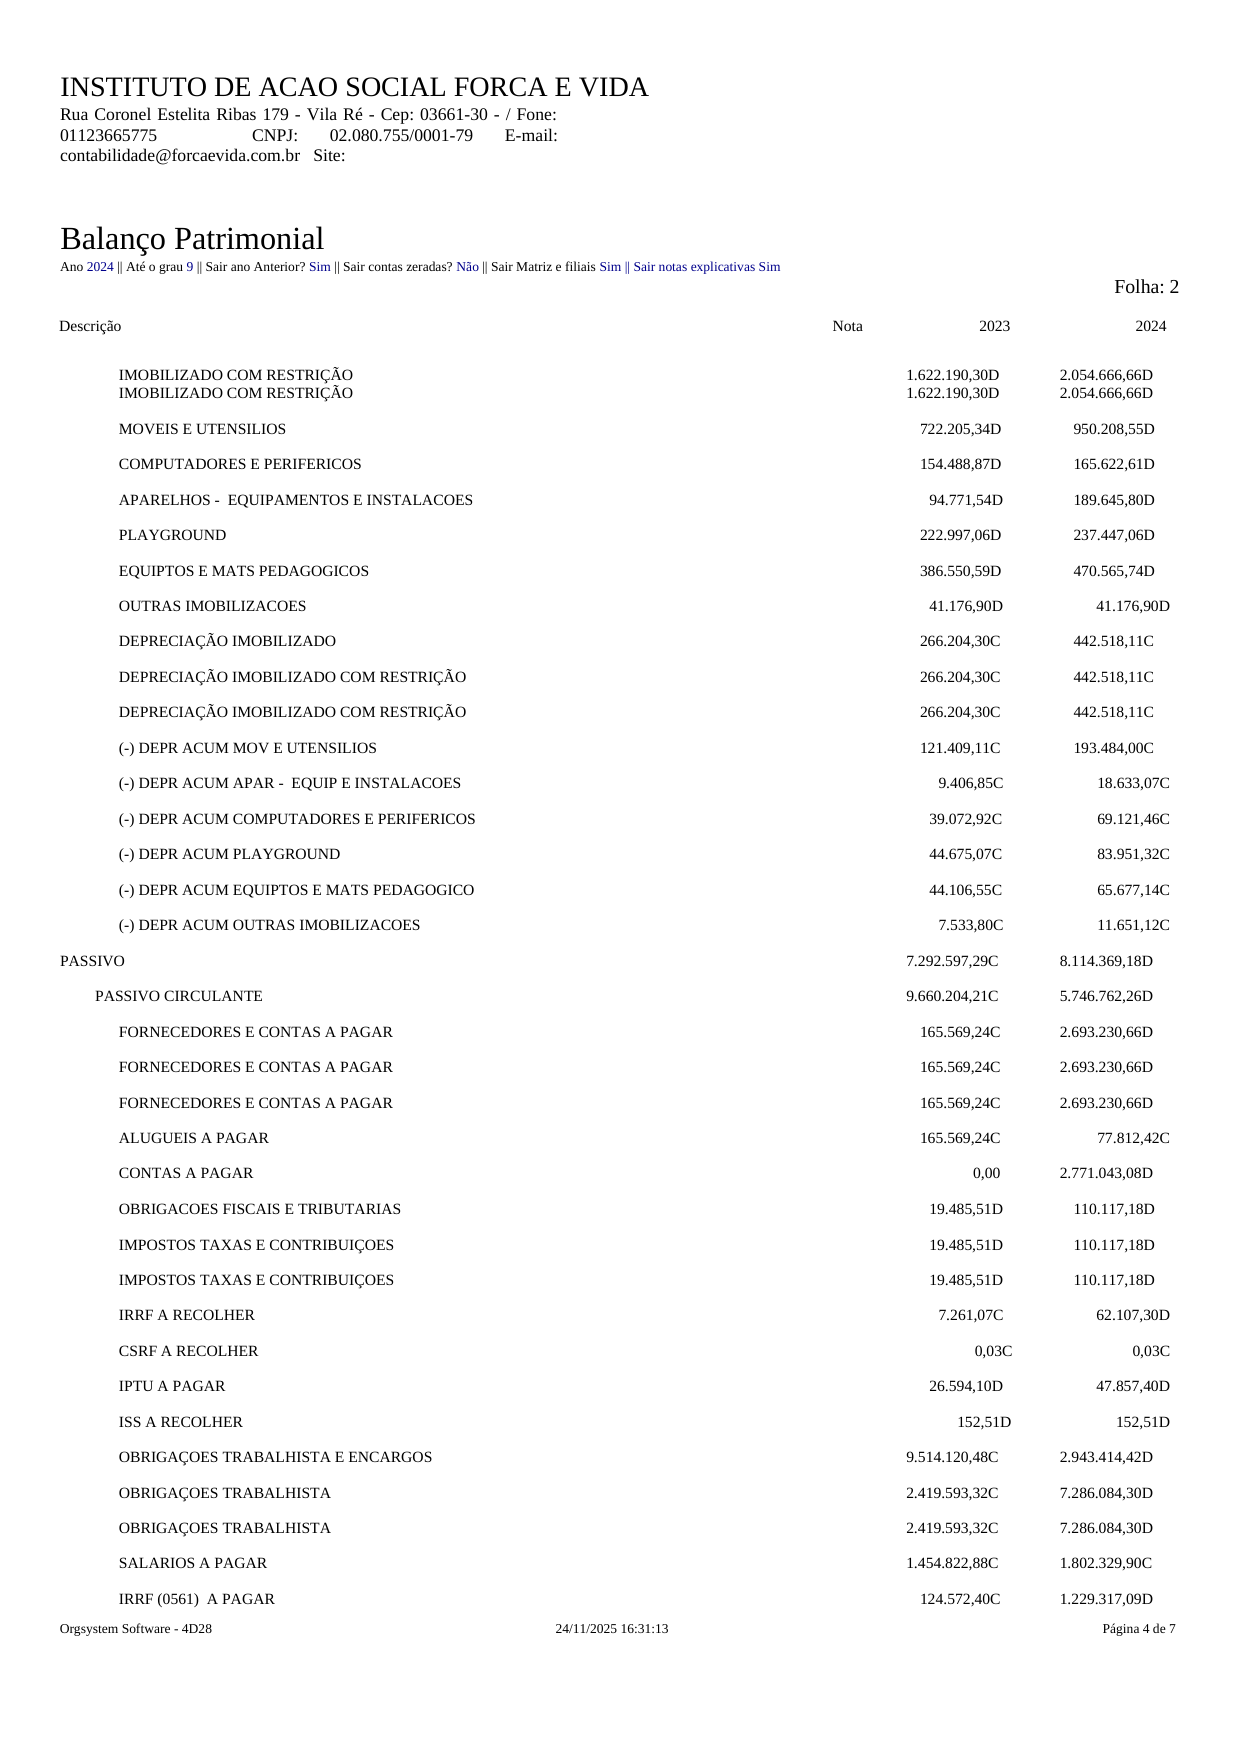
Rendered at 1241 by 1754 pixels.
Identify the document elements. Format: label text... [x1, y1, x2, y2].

table_cell EQUIPTOS E MATS PEDAGOGICOS [60, 561, 906, 597]
table_cell 0,00 [906, 1164, 1059, 1200]
table_cell 470.565,74D [1060, 561, 1170, 597]
table_header 1.622.190,30D [906, 352, 1059, 384]
table_cell PLAYGROUND [60, 526, 906, 561]
table_cell IMPOSTOS TAXAS E CONTRIBUIÇOES [60, 1271, 906, 1306]
table_cell 2.419.593,32C [906, 1519, 1059, 1554]
table_cell FORNECEDORES E CONTAS A PAGAR [60, 1058, 906, 1093]
table_cell OBRIGAÇOES TRABALHISTA [60, 1484, 906, 1519]
table_cell SALARIOS A PAGAR [60, 1554, 906, 1590]
table_cell 165.569,24C [906, 1129, 1059, 1164]
table_cell 69.121,46C [1060, 810, 1170, 845]
table_cell PASSIVO CIRCULANTE [60, 987, 906, 1022]
table_cell 8.114.369,18D [1060, 952, 1170, 987]
table_cell 62.107,30D [1060, 1306, 1170, 1342]
table_cell 1.802.329,90C [1060, 1554, 1170, 1590]
table_cell 2.771.043,08D [1060, 1164, 1170, 1200]
table_cell 189.645,80D [1060, 490, 1170, 526]
table_cell CSRF A RECOLHER [60, 1342, 906, 1377]
table_cell 193.484,00C [1060, 739, 1170, 774]
table_cell DEPRECIAÇÃO IMOBILIZADO [60, 632, 906, 668]
table_cell 442.518,11C [1060, 703, 1170, 739]
table_cell COMPUTADORES E PERIFERICOS [60, 455, 906, 490]
table_cell 2.693.230,66D [1060, 1094, 1170, 1129]
table_cell 9.514.120,48C [906, 1448, 1059, 1483]
table_cell 121.409,11C [906, 739, 1059, 774]
table_cell 77.812,42C [1060, 1129, 1170, 1164]
table_cell 7.292.597,29C [906, 952, 1059, 987]
table_cell 154.488,87D [906, 455, 1059, 490]
table_cell FORNECEDORES E CONTAS A PAGAR [60, 1094, 906, 1129]
table_cell FORNECEDORES E CONTAS A PAGAR [60, 1023, 906, 1058]
table_cell 266.204,30C [906, 668, 1059, 703]
table_cell 386.550,59D [906, 561, 1059, 597]
table_cell 7.286.084,30D [1060, 1519, 1170, 1554]
table_cell (-) DEPR ACUM PLAYGROUND [60, 845, 906, 881]
table_cell 41.176,90D [1060, 597, 1170, 632]
table_cell 83.951,32C [1060, 845, 1170, 881]
table_cell DEPRECIAÇÃO IMOBILIZADO COM RESTRIÇÃO [60, 668, 906, 703]
table_cell DEPRECIAÇÃO IMOBILIZADO COM RESTRIÇÃO [60, 703, 906, 739]
table_cell PASSIVO [60, 952, 906, 987]
table_cell (-) DEPR ACUM MOV E UTENSILIOS [60, 739, 906, 774]
table_cell 110.117,18D [1060, 1271, 1170, 1306]
table_cell 2.943.414,42D [1060, 1448, 1170, 1483]
table_cell 124.572,40C [906, 1590, 1059, 1615]
table_cell OUTRAS IMOBILIZACOES [60, 597, 906, 632]
table_cell 152,51D [906, 1413, 1059, 1448]
table_cell IPTU A PAGAR [60, 1377, 906, 1412]
table_cell 65.677,14C [1060, 881, 1170, 916]
table_cell 165.569,24C [906, 1023, 1059, 1058]
table_cell 9.406,85C [906, 774, 1059, 810]
table_cell 950.208,55D [1060, 420, 1170, 455]
table_cell IRRF (0561) A PAGAR [60, 1590, 906, 1615]
table_cell 266.204,30C [906, 632, 1059, 668]
table_cell (-) DEPR ACUM EQUIPTOS E MATS PEDAGOGICO [60, 881, 906, 916]
table_cell 152,51D [1060, 1413, 1170, 1448]
table_cell 9.660.204,21C [906, 987, 1059, 1022]
table_header IMOBILIZADO COM RESTRIÇÃO [60, 352, 906, 384]
table_cell 41.176,90D [906, 597, 1059, 632]
table_cell OBRIGAÇOES TRABALHISTA [60, 1519, 906, 1554]
table_cell 722.205,34D [906, 420, 1059, 455]
table_cell 1.229.317,09D [1060, 1590, 1170, 1615]
table_cell 2.693.230,66D [1060, 1058, 1170, 1093]
table_cell 2.693.230,66D [1060, 1023, 1170, 1058]
table_cell 222.997,06D [906, 526, 1059, 561]
table_cell 0,03C [1060, 1342, 1170, 1377]
table_cell 165.622,61D [1060, 455, 1170, 490]
table_cell 165.569,24C [906, 1058, 1059, 1093]
table_cell 0,03C [906, 1342, 1059, 1377]
table_cell (-) DEPR ACUM OUTRAS IMOBILIZACOES [60, 916, 906, 952]
table_cell 39.072,92C [906, 810, 1059, 845]
table_cell 19.485,51D [906, 1235, 1059, 1271]
table_cell 5.746.762,26D [1060, 987, 1170, 1022]
table_cell IMOBILIZADO COM RESTRIÇÃO [60, 384, 906, 419]
table_cell 7.261,07C [906, 1306, 1059, 1342]
table_cell 7.533,80C [906, 916, 1059, 952]
table_cell IMPOSTOS TAXAS E CONTRIBUIÇOES [60, 1235, 906, 1271]
table_cell 110.117,18D [1060, 1235, 1170, 1271]
table_cell ISS A RECOLHER [60, 1413, 906, 1448]
table_cell 94.771,54D [906, 490, 1059, 526]
table_cell 11.651,12C [1060, 916, 1170, 952]
table_cell 442.518,11C [1060, 632, 1170, 668]
table_cell (-) DEPR ACUM APAR - EQUIP E INSTALACOES [60, 774, 906, 810]
table_cell 19.485,51D [906, 1271, 1059, 1306]
table_cell 165.569,24C [906, 1094, 1059, 1129]
table_cell OBRIGAÇOES TRABALHISTA E ENCARGOS [60, 1448, 906, 1483]
table_cell APARELHOS - EQUIPAMENTOS E INSTALACOES [60, 490, 906, 526]
table_cell 47.857,40D [1060, 1377, 1170, 1412]
table_cell MOVEIS E UTENSILIOS [60, 420, 906, 455]
table_cell 2.419.593,32C [906, 1484, 1059, 1519]
table_cell 266.204,30C [906, 703, 1059, 739]
table_cell 1.622.190,30D [906, 384, 1059, 419]
table_cell 18.633,07C [1060, 774, 1170, 810]
table_cell 44.675,07C [906, 845, 1059, 881]
table_cell CONTAS A PAGAR [60, 1164, 906, 1200]
table_cell ALUGUEIS A PAGAR [60, 1129, 906, 1164]
table_cell 44.106,55C [906, 881, 1059, 916]
table_header 2.054.666,66D [1060, 352, 1170, 384]
table_cell 19.485,51D [906, 1200, 1059, 1235]
table_cell 7.286.084,30D [1060, 1484, 1170, 1519]
table_cell 237.447,06D [1060, 526, 1170, 561]
table_cell (-) DEPR ACUM COMPUTADORES E PERIFERICOS [60, 810, 906, 845]
table_cell OBRIGACOES FISCAIS E TRIBUTARIAS [60, 1200, 906, 1235]
table_cell 26.594,10D [906, 1377, 1059, 1412]
table_cell IRRF A RECOLHER [60, 1306, 906, 1342]
table_cell 442.518,11C [1060, 668, 1170, 703]
table_cell 2.054.666,66D [1060, 384, 1170, 419]
table_cell 110.117,18D [1060, 1200, 1170, 1235]
table_cell 1.454.822,88C [906, 1554, 1059, 1590]
